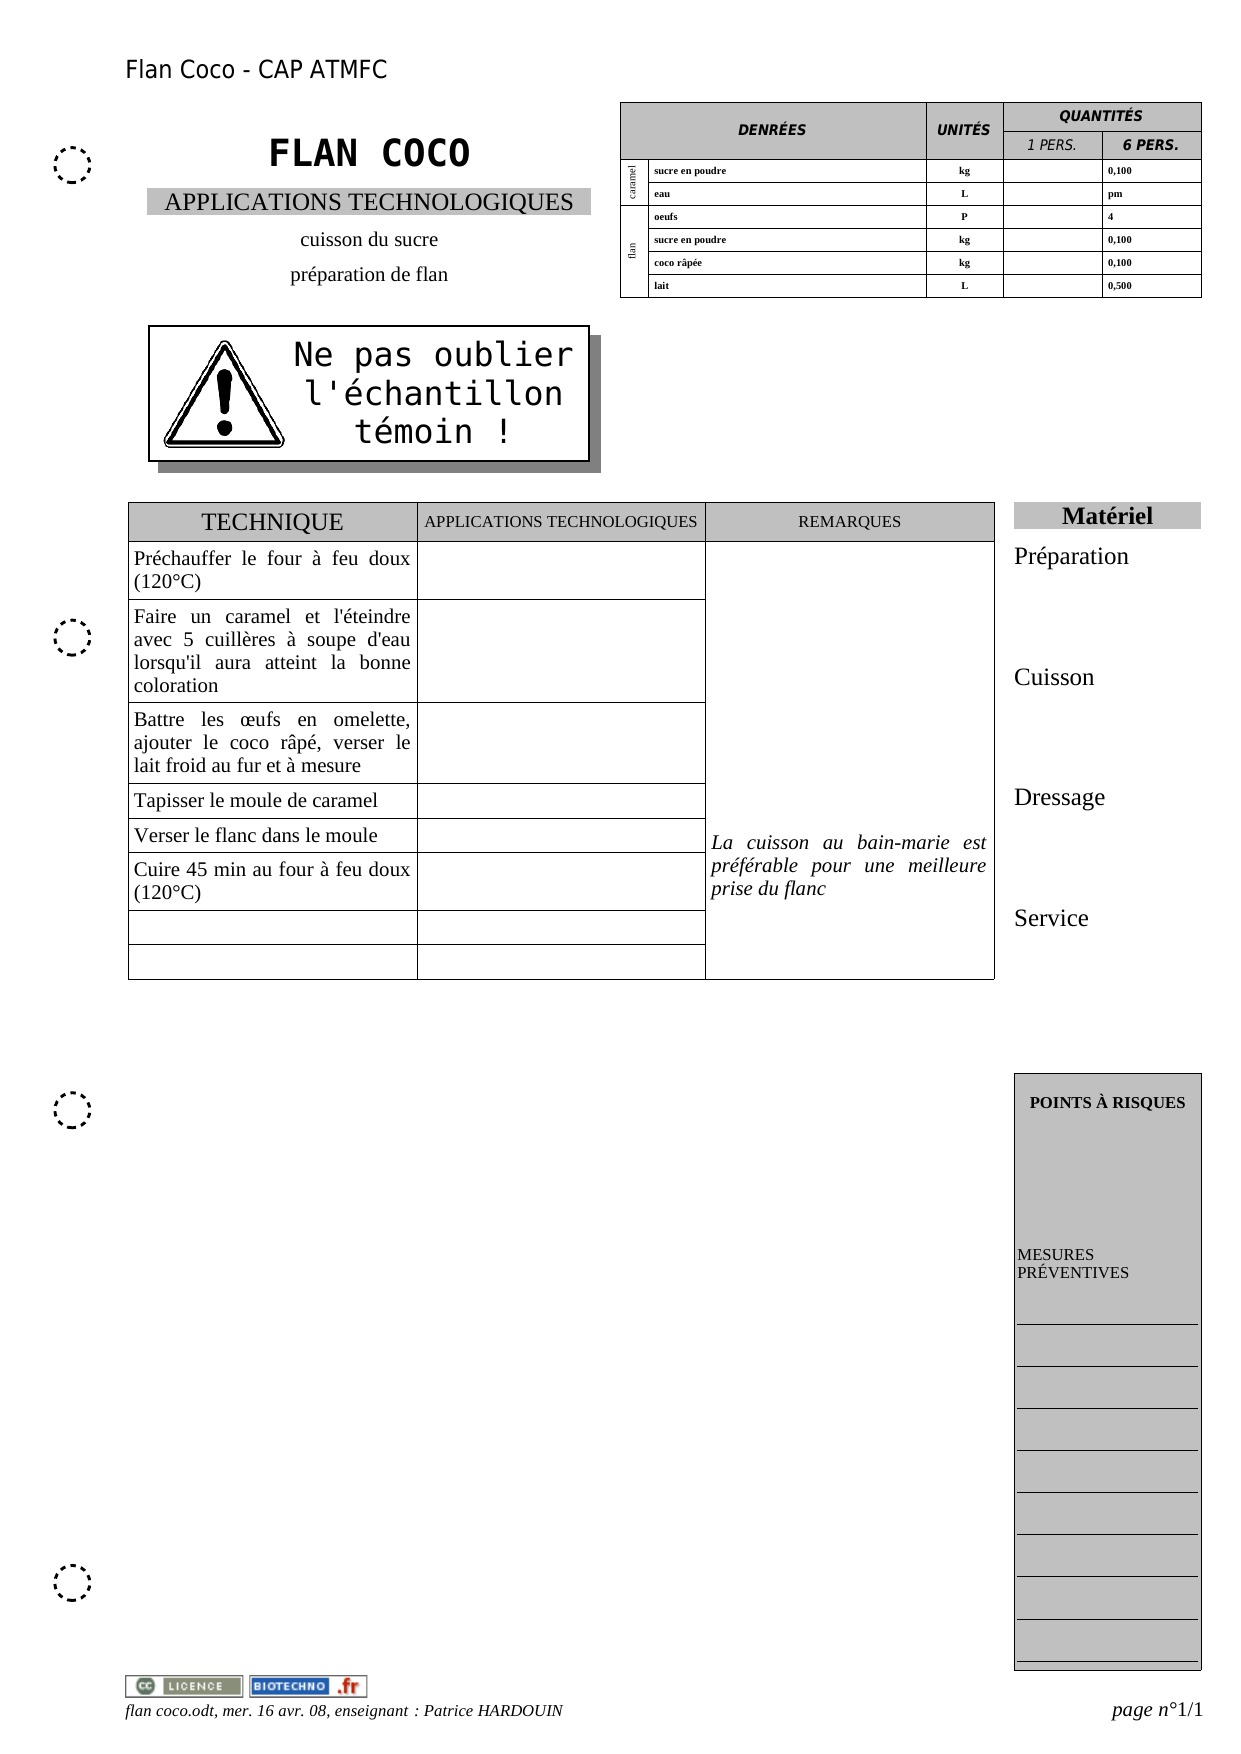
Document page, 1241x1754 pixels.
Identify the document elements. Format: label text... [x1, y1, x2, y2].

text Matériel [1014, 502, 1201, 529]
text MESURES PRÉVENTIVES [1017, 1245, 1198, 1282]
table_cell 0,100 [1103, 229, 1201, 251]
table_header oeufs [649, 206, 926, 228]
text Service [1014, 904, 1201, 932]
picture [125, 1675, 244, 1698]
table_header DENRÉES [621, 103, 926, 159]
table_header [418, 542, 705, 599]
table_cell kg [927, 252, 1003, 274]
table_header [1004, 160, 1102, 182]
text POINTS À RISQUES [1017, 1093, 1198, 1112]
table_cell 6 PERS. [1103, 132, 1201, 159]
table_header [1004, 206, 1102, 228]
table_cell coco râpée [649, 252, 926, 274]
table_header Préchauffer le four à feu doux (120°C) [129, 542, 417, 599]
table_cell kg [927, 229, 1003, 251]
table_cell flan [621, 206, 648, 297]
text Préparation [1014, 542, 1201, 570]
table_header APPLICATIONS TECHNOLOGIQUES [418, 503, 705, 541]
table_header REMARQUES [706, 503, 994, 541]
table_cell eau [649, 183, 926, 205]
table_cell [418, 703, 705, 783]
table_cell lait [649, 275, 926, 297]
table_cell [418, 600, 705, 702]
table_cell [418, 784, 705, 818]
picture [249, 1675, 368, 1698]
table_cell L [927, 275, 1003, 297]
table_cell Cuire 45 min au four à feu doux (120°C) [129, 853, 417, 910]
table_cell Battre les œufs en omelette, ajouter le coco râpé, verser le lait froid au fur et à mesure [129, 703, 417, 783]
table_cell [418, 945, 705, 979]
table_header 0,100 [1103, 160, 1201, 182]
table_header 4 [1103, 206, 1201, 228]
table_cell pm [1103, 183, 1201, 205]
text cuisson du sucre [147, 228, 591, 251]
table_cell 0,100 [1103, 252, 1201, 274]
table_cell [418, 911, 705, 944]
table_cell sucre en poudre [649, 229, 926, 251]
text Ne pas oublier l'échantillon témoin ! [288, 336, 579, 451]
table_cell [1004, 183, 1102, 205]
table_cell 0,500 [1103, 275, 1201, 297]
table_cell L [927, 183, 1003, 205]
table_cell [129, 911, 417, 944]
text Flan Coco [147, 132, 591, 175]
table_cell caramel [621, 160, 648, 205]
table_cell [1004, 275, 1102, 297]
table_cell Tapisser le moule de caramel [129, 784, 417, 818]
text APPLICATIONS TECHNOLOGIQUES [147, 188, 591, 215]
table_header sucre en poudre [649, 160, 926, 182]
table_header P [927, 206, 1003, 228]
table_cell 1 PERS. [1004, 132, 1102, 159]
table_header UNITÉS [927, 103, 1003, 159]
table_cell Verser le flanc dans le moule [129, 819, 417, 852]
table_header QUANTITÉS [1004, 103, 1201, 131]
table_header TECHNIQUE [129, 503, 417, 541]
table_cell [418, 819, 705, 852]
text préparation de flan [147, 263, 591, 286]
table_cell [1004, 229, 1102, 251]
table_cell [1004, 252, 1102, 274]
table_cell Faire un caramel et l'éteindre avec 5 cuillères à soupe d'eau lorsqu'il aura atteint la bonne coloration [129, 600, 417, 702]
table_cell La cuisson au bain-marie est préférable pour une meilleure prise du flanc [706, 542, 994, 979]
table_cell [418, 853, 705, 910]
text Dressage [1014, 783, 1201, 811]
text Cuisson [1014, 663, 1201, 690]
table_cell [129, 945, 417, 979]
table_header kg [927, 160, 1003, 182]
